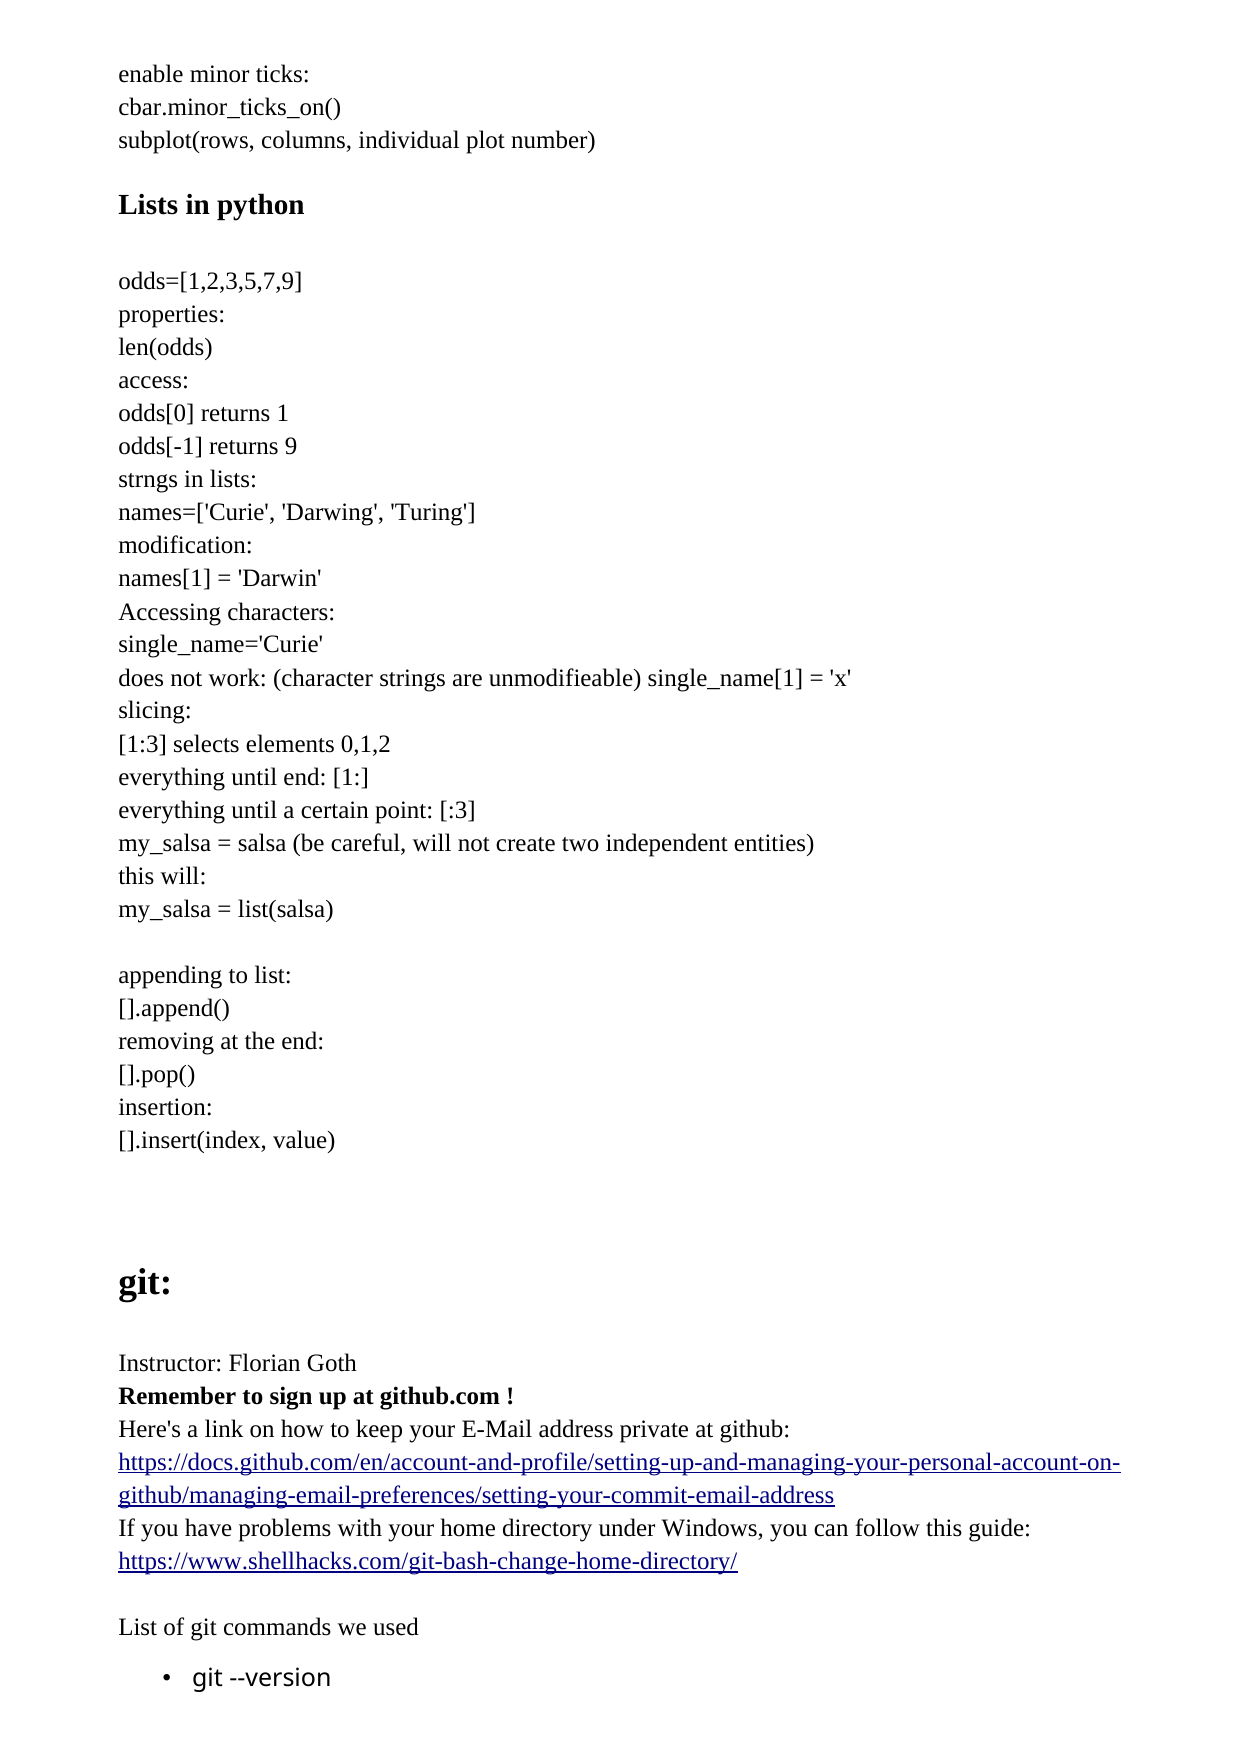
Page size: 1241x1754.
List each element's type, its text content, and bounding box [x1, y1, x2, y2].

subtitle git: [118, 1259, 1181, 1302]
text Instructor: Florian Goth Remember to sign up at github.com ! Here's a link on how to keep your E-Mail address private at github: https://docs.github.com/en/account-and-profile/setting-up-and-managing-your-personal-account-on-github/managing-email-preferences/setting-your-commit-email-address If you have problems with your home directory under Windows, you can follow this guide: https://www.shellhacks.com/git-bash-change-home-directory/ List of git commands we used [118, 1315, 1181, 1641]
list git --version [162, 1660, 1181, 1694]
text enable minor ticks: cbar.minor_ticks_on() subplot(rows, columns, individual plot number) [118, 59, 1181, 154]
text odds=[1,2,3,5,7,9] properties: len(odds) access: odds[0] returns 1 odds[-1] returns 9 strngs in lists: names=['Curie', 'Darwing', 'Turing'] modification: names[1] = 'Darwin' Accessing characters: single_name='Curie' does not work: (character strings are unmodifieable) single_name[1] = 'x' slicing: [1:3] selects elements 0,1,2 everything until end: [1:] everything until a certain point: [:3] my_salsa = salsa (be careful, will not create two independent entities) this will: my_salsa = list(salsa) appending to list: [].append() removing at the end: [].pop() insertion: [].insert(index, value) [118, 233, 1181, 1220]
subtitle Lists in python [118, 187, 1181, 221]
